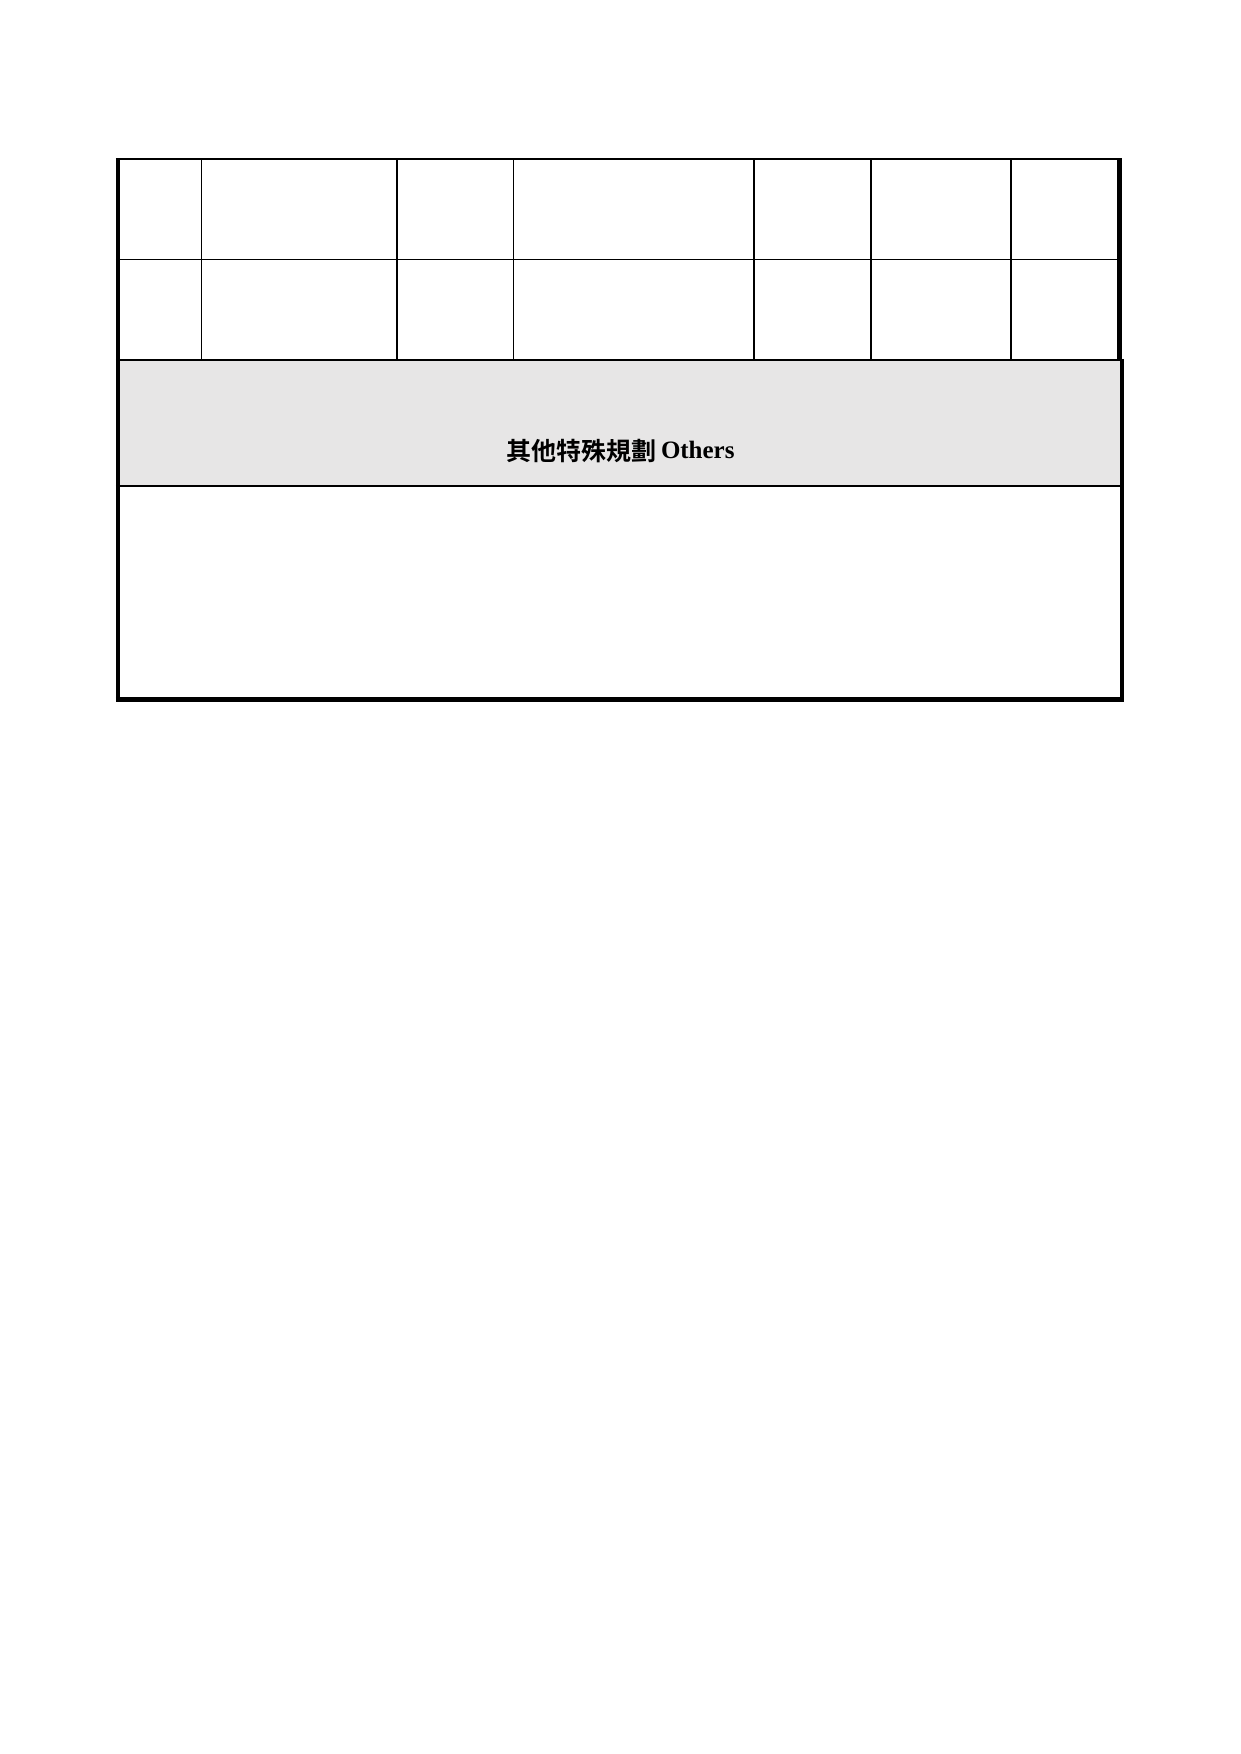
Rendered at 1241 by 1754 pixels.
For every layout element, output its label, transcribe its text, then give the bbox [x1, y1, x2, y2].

table_cell [398, 260, 513, 359]
table_cell [202, 160, 396, 259]
table_cell [120, 260, 201, 359]
table_cell [755, 260, 870, 359]
table_cell [120, 487, 1120, 697]
table_cell [1012, 260, 1117, 359]
table_cell 其他特殊規劃Others [120, 361, 1120, 485]
table_cell [202, 260, 396, 359]
table_cell [514, 260, 753, 359]
table_cell [872, 260, 1010, 359]
table_cell [120, 160, 201, 259]
table_cell [514, 160, 753, 259]
table_cell [1012, 160, 1117, 259]
table_cell [872, 160, 1010, 259]
table_cell [755, 160, 870, 259]
table_cell [398, 160, 513, 259]
